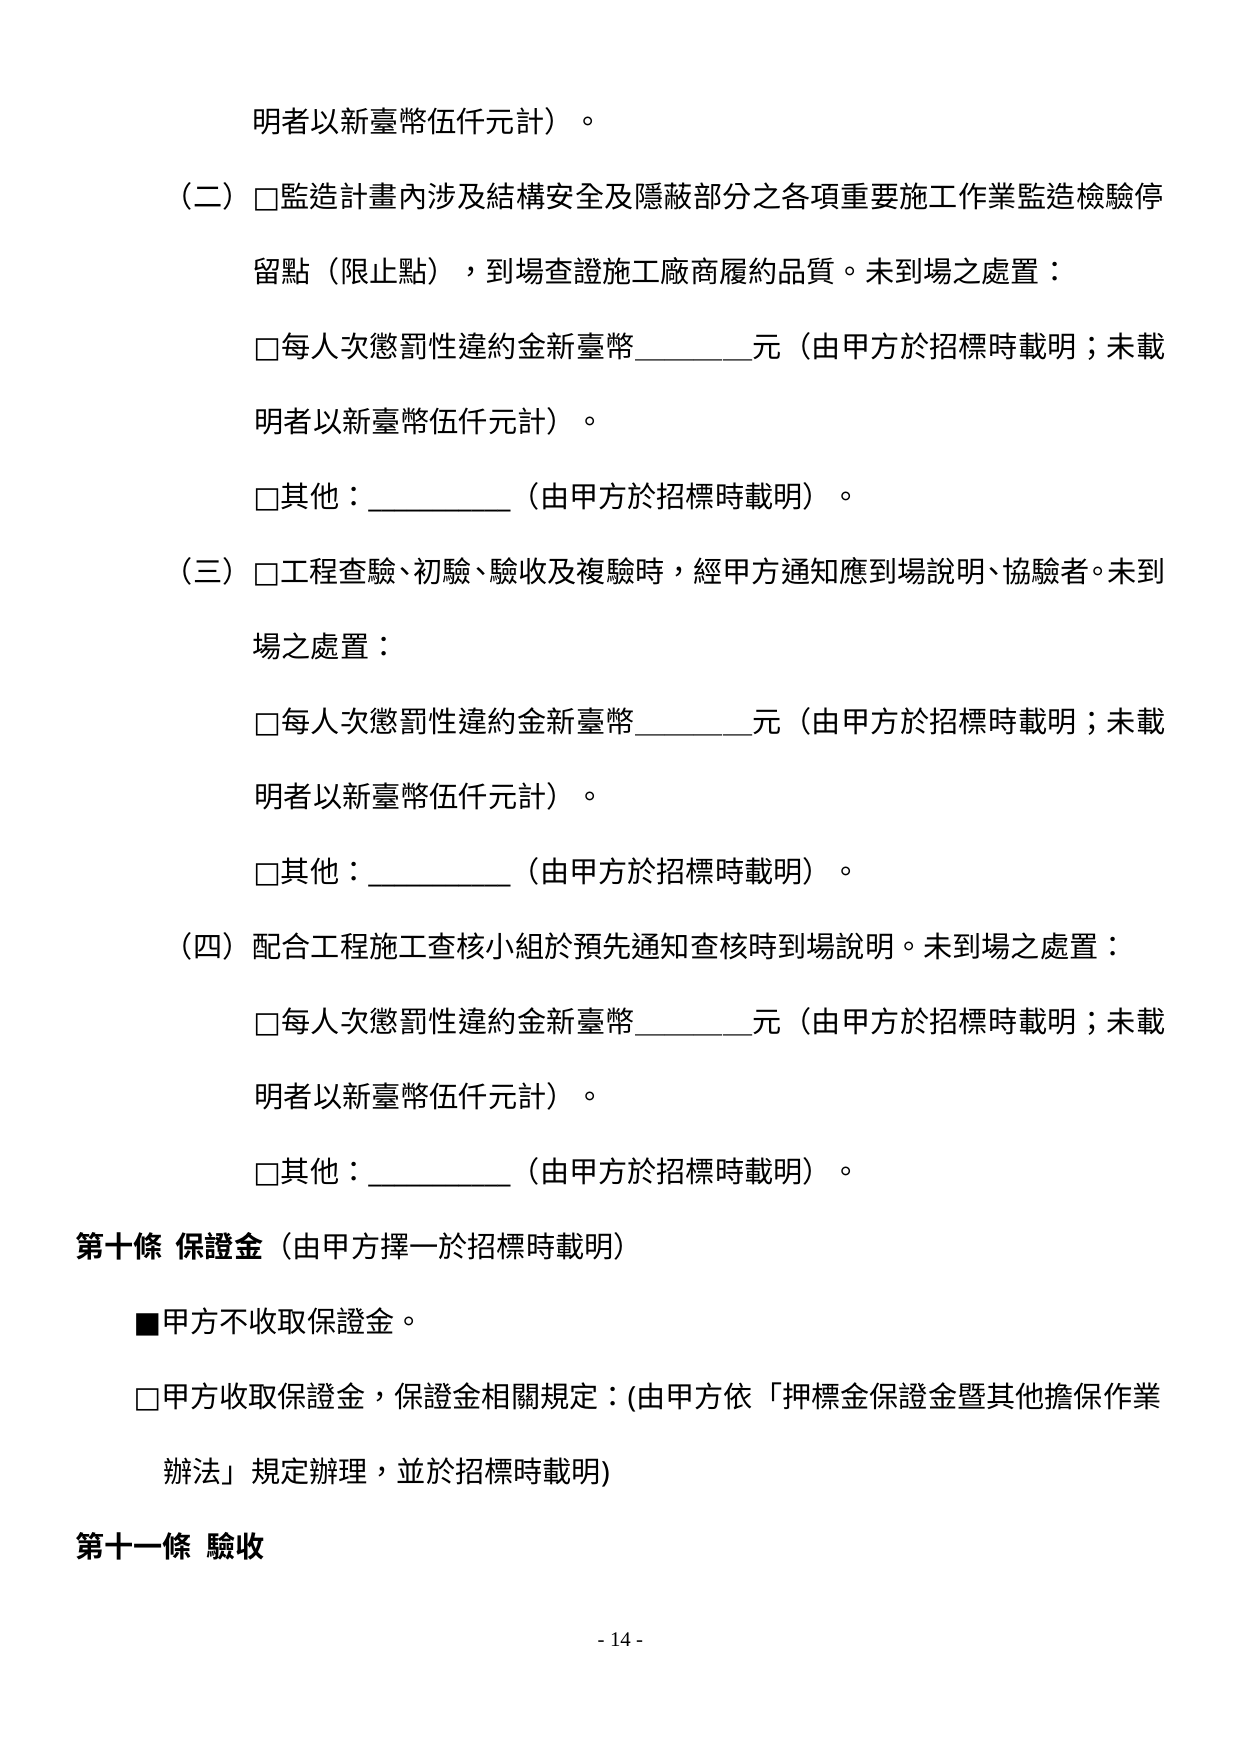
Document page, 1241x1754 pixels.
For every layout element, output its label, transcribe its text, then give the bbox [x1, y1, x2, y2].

text □每人次懲罰性違約金新臺幣＿＿＿＿元（由甲方於招標時載明；未載明者以新臺幣伍仟元計）。 [253, 682, 1165, 832]
text □其他：___________（由甲方於招標時載明）。 [253, 1132, 1165, 1207]
list □工程查驗、初驗、驗收及複驗時，經甲方通知應到場說明、協驗者。未到場之處置： [164, 532, 1165, 682]
list 配合工程施工查核小組於預先通知查核時到場說明。未到場之處置： [164, 907, 1165, 982]
text □每人次懲罰性違約金新臺幣＿＿＿＿元（由甲方於招標時載明；未載明者以新臺幣伍仟元計）。 [253, 982, 1165, 1132]
text □每人次懲罰性違約金新臺幣＿＿＿＿元（由甲方於招標時載明；未載明者以新臺幣伍仟元計）。 [253, 307, 1165, 457]
text ■甲方不收取保證金。 [75, 1282, 1165, 1357]
list □監造計畫內涉及結構安全及隱蔽部分之各項重要施工作業監造檢驗停留點（限止點），到場查證施工廠商履約品質。未到場之處置： [164, 157, 1165, 307]
text □甲方收取保證金，保證金相關規定：(由甲方依「押標金保證金暨其他擔保作業辦法」規定辦理，並於招標時載明) [133, 1357, 1165, 1507]
text 明者以新臺幣伍仟元計）。 [252, 82, 1165, 157]
text 第十一條 驗收 [75, 1507, 1165, 1582]
text □其他：___________（由甲方於招標時載明）。 [253, 457, 1165, 532]
text □其他：___________（由甲方於招標時載明）。 [253, 832, 1165, 907]
text 第十條 保證金（由甲方擇一於招標時載明） [75, 1207, 1165, 1282]
